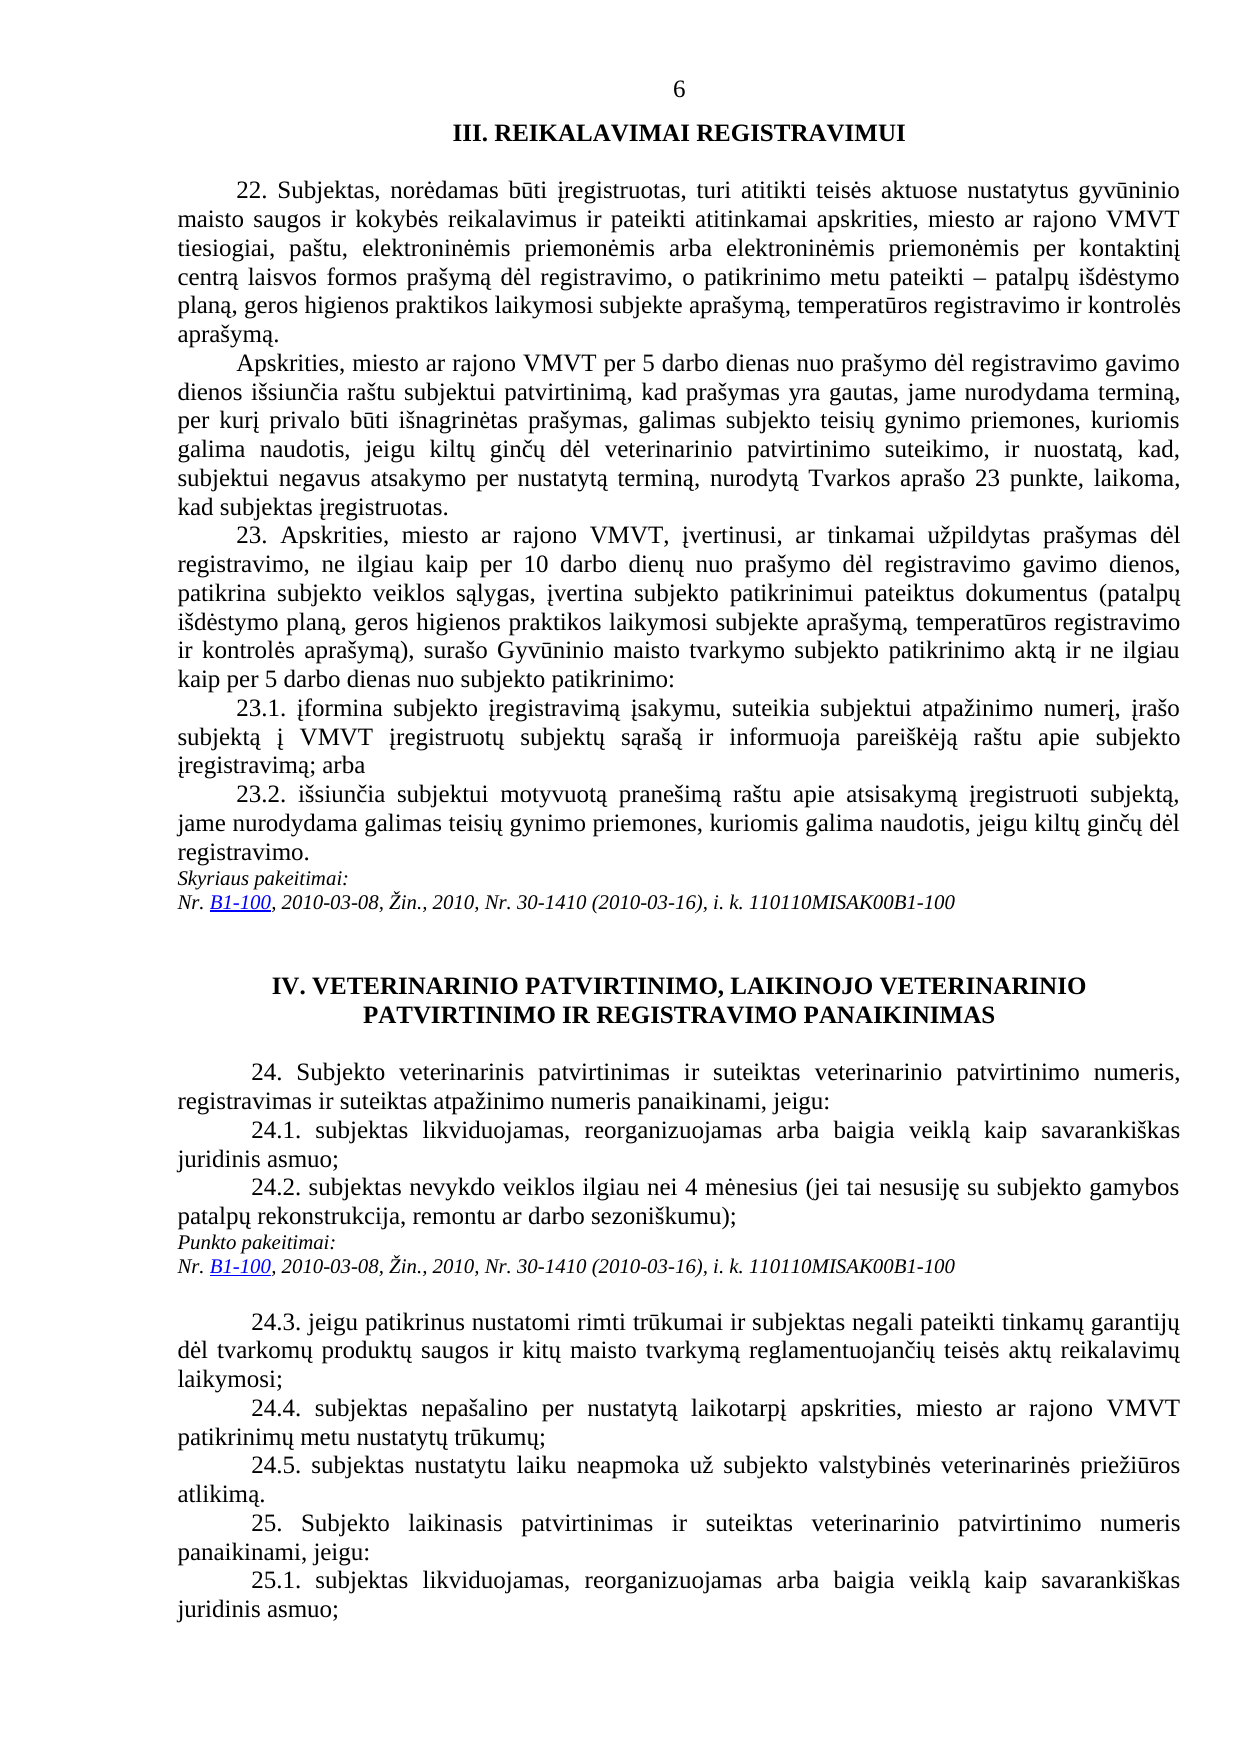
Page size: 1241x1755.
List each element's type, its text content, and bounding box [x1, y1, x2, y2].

text 24.4. subjektas nepašalino per nustatytą laikotarpį apskrities, miesto ar rajono VMVT patikrinimų metu nustatytų trūkumų; [177, 1393, 1181, 1451]
text 25.1. subjektas likviduojamas, reorganizuojamas arba baigia veiklą kaip savarankiškas juridinis asmuo; [177, 1566, 1181, 1623]
text Nr. B1-100, 2010-03-08, Žin., 2010, Nr. 30-1410 (2010-03-16), i. k. 110110MISAK00B1-100 [177, 1254, 1181, 1278]
text 24.2. subjektas nevykdo veiklos ilgiau nei 4 mėnesius (jei tai nesusiję su subjekto gamybos patalpų rekonstrukcija, remontu ar darbo sezoniškumu); [177, 1172, 1181, 1230]
text 23. Apskrities, miesto ar rajono VMVT, įvertinusi, ar tinkamai užpildytas prašymas dėl registravimo, ne ilgiau kaip per 10 darbo dienų nuo prašymo dėl registravimo gavimo dienos, patikrina subjekto veiklos sąlygas, įvertina subjekto patikrinimui pateiktus dokumentus (patalpų išdėstymo planą, geros higienos praktikos laikymosi subjekte aprašymą, temperatūros registravimo ir kontrolės aprašymą), surašo Gyvūninio maisto tvarkymo subjekto patikrinimo aktą ir ne ilgiau kaip per 5 darbo dienas nuo subjekto patikrinimo: [177, 521, 1181, 693]
text Punkto pakeitimai: [177, 1230, 1181, 1254]
text IV. VETERINARINIO PATVIRTINIMO, LAIKINOJO VETERINARINIO PATVIRTINIMO IR REGISTRAVIMO PANAIKINIMAS [177, 971, 1181, 1029]
text 24.1. subjektas likviduojamas, reorganizuojamas arba baigia veiklą kaip savarankiškas juridinis asmuo; [177, 1115, 1181, 1172]
text 25. Subjekto laikinasis patvirtinimas ir suteiktas veterinarinio patvirtinimo numeris panaikinami, jeigu: [177, 1508, 1181, 1566]
text 23.2. išsiunčia subjektui motyvuotą pranešimą raštu apie atsisakymą įregistruoti subjektą, jame nurodydama galimas teisių gynimo priemones, kuriomis galima naudotis, jeigu kiltų ginčų dėl registravimo. [177, 779, 1181, 866]
text 23.1. įformina subjekto įregistravimą įsakymu, suteikia subjektui atpažinimo numerį, įrašo subjektą į VMVT įregistruotų subjektų sąrašą ir informuoja pareiškėją raštu apie subjekto įregistravimą; arba [177, 693, 1181, 779]
text Apskrities, miesto ar rajono VMVT per 5 darbo dienas nuo prašymo dėl registravimo gavimo dienos išsiunčia raštu subjektui patvirtinimą, kad prašymas yra gautas, jame nurodydama terminą, per kurį privalo būti išnagrinėtas prašymas, galimas subjekto teisių gynimo priemones, kuriomis galima naudotis, jeigu kiltų ginčų dėl veterinarinio patvirtinimo suteikimo, ir nuostatą, kad, subjektui negavus atsakymo per nustatytą terminą, nurodytą Tvarkos aprašo 23 punkte, laikoma, kad subjektas įregistruotas. [177, 348, 1181, 521]
text 24.3. jeigu patikrinus nustatomi rimti trūkumai ir subjektas negali pateikti tinkamų garantijų dėl tvarkomų produktų saugos ir kitų maisto tvarkymą reglamentuojančių teisės aktų reikalavimų laikymosi; [177, 1307, 1181, 1393]
text 24.5. subjektas nustatytu laiku neapmoka už subjekto valstybinės veterinarinės priežiūros atlikimą. [177, 1451, 1181, 1508]
text III. REIKALAVIMAI REGISTRAVIMUI [177, 118, 1181, 147]
text 24. Subjekto veterinarinis patvirtinimas ir suteiktas veterinarinio patvirtinimo numeris, registravimas ir suteiktas atpažinimo numeris panaikinami, jeigu: [177, 1057, 1181, 1115]
text Skyriaus pakeitimai: [177, 866, 1181, 890]
text 22. Subjektas, norėdamas būti įregistruotas, turi atitikti teisės aktuose nustatytus gyvūninio maisto saugos ir kokybės reikalavimus ir pateikti atitinkamai apskrities, miesto ar rajono VMVT tiesiogiai, paštu, elektroninėmis priemonėmis arba elektroninėmis priemonėmis per kontaktinį centrą laisvos formos prašymą dėl registravimo, o patikrinimo metu pateikti – patalpų išdėstymo planą, geros higienos praktikos laikymosi subjekte aprašymą, temperatūros registravimo ir kontrolės aprašymą. [177, 176, 1181, 348]
text Nr. B1-100, 2010-03-08, Žin., 2010, Nr. 30-1410 (2010-03-16), i. k. 110110MISAK00B1-100 [177, 890, 1181, 914]
